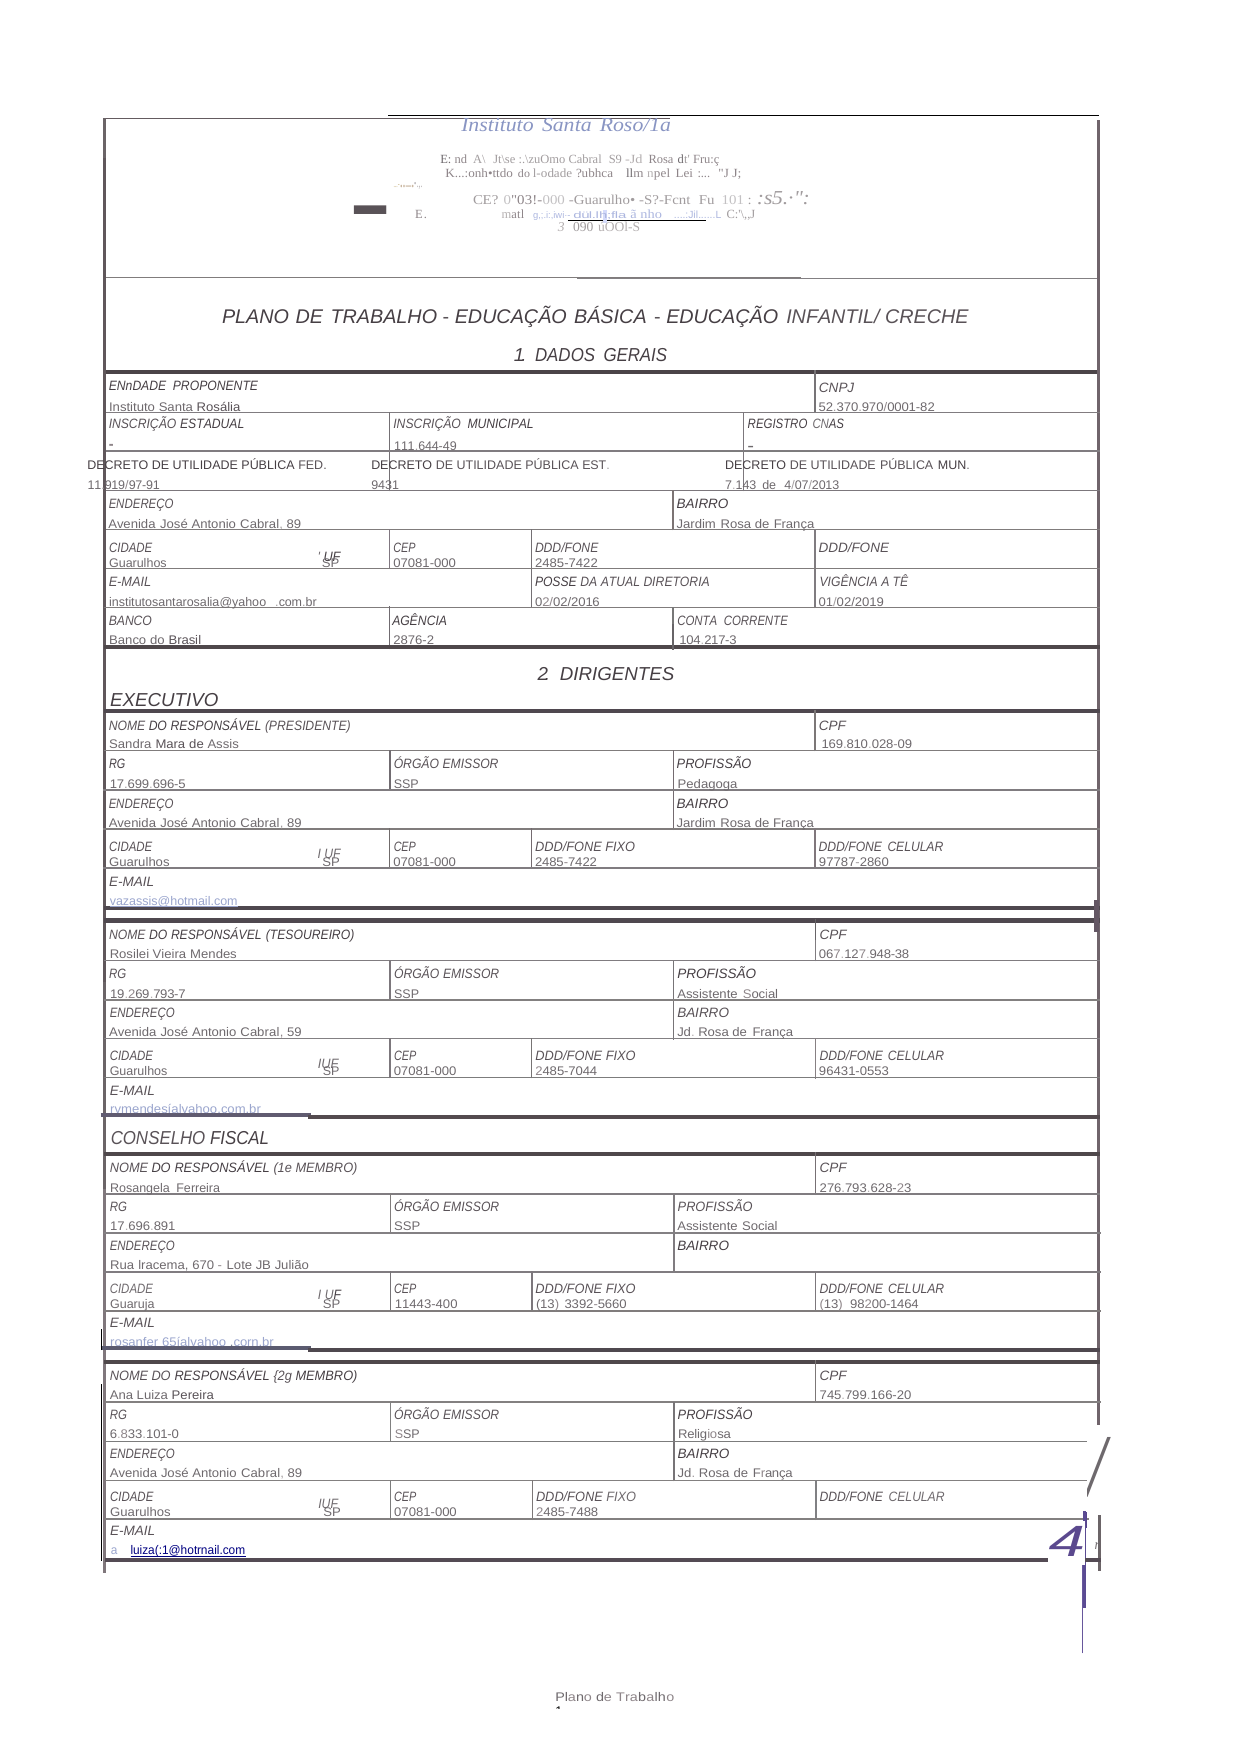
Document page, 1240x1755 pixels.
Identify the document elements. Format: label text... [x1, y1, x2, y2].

text BAIRRO [674, 497, 1097, 512]
text CIDADE ' UF CEP DDD/FONE DDD/FONE [390, 535, 531, 557]
text Jardim Rosa de França [674, 816, 1097, 828]
text institutosantarosalia@yahoo .com.br [109, 594, 531, 607]
text Guarulhos SP 07081-000 2485-7422 [109, 557, 389, 568]
text ...-.._...,. [87, 166, 103, 193]
text Ana Luiza Pereira [109, 1388, 815, 1401]
text (13) 3392-5660 [533, 1298, 815, 1310]
text Avenida José Antonio Cabral, 89 [108, 816, 673, 828]
text E-MAIL [108, 574, 531, 589]
text 2485-7422 [532, 856, 814, 867]
text [390, 452, 743, 457]
text rvmendesíalvahoo.com.br [110, 1102, 1097, 1115]
text NOME DO RESPONSÁVEL (1e MEMBRO) [109, 1160, 815, 1175]
text CIDADE ' UF CEP DDD/FONE DDD/FONE [1100, 535, 1137, 557]
text [1100, 795, 1137, 811]
text 52.370.970/0001-82 [816, 399, 1097, 412]
text Avenida José Antonio Cabral, 89 [109, 1466, 673, 1480]
text [1100, 1315, 1137, 1331]
text 2876-2 [390, 633, 672, 645]
text RG [109, 966, 389, 982]
text 02/02/2016 [532, 594, 814, 607]
text ÓRGÃO EMISSOR [391, 1406, 673, 1422]
text ...-.._...,. [106, 166, 348, 193]
text Sandra Mara de Assis [109, 737, 814, 750]
text 97787-2860 [816, 856, 1097, 867]
text DECRETO DE UTILIDADE PÚBLICA FED. DECRETO DE UTILIDADE PÚBLICA EST. DECRETO DE UTILIDADE PÚBLICA MUN. 11.919/97-91 9431 7.143 de 4/07/2013 [390, 458, 743, 490]
text [1100, 431, 1137, 457]
text CIDADE IUF [110, 1484, 390, 1506]
list [1100, 662, 1137, 684]
text 104.217-3 [674, 633, 1097, 645]
text 17.696.891 [110, 1219, 390, 1232]
text RG [109, 1199, 390, 1214]
text BAIRRO [675, 1237, 1097, 1253]
text 07081-000 [390, 856, 531, 867]
list [1100, 344, 1116, 366]
text 6.833.101-0 [109, 1427, 390, 1441]
text Avenida José Antonio Cabral, 89 [108, 516, 672, 529]
text [1100, 497, 1137, 512]
text CEP [391, 1277, 531, 1298]
text [1100, 756, 1137, 772]
text 3 090 úOOl-S [558, 220, 1097, 234]
text ENDEREÇO [109, 1446, 673, 1461]
text ENDEREÇO [108, 795, 673, 811]
text [1100, 1406, 1137, 1422]
text [1100, 893, 1137, 908]
text CNPJ [816, 378, 1097, 395]
text [1100, 1102, 1137, 1117]
text [1100, 689, 1137, 711]
text 19.269.793-7 [110, 986, 389, 999]
list matl g,;.i:,iwi·- dül.lh;fla ã nho ....:Jil......L C:'\,,J [607, 209, 1097, 220]
text Guarulhos SP 07081-000 2485-7422 [816, 557, 1097, 568]
text 169.810.028-09 [816, 737, 1097, 750]
text DDD/FONE FIXO [532, 834, 814, 856]
text Guaruja SP [110, 1298, 390, 1310]
text [108, 431, 389, 450]
text [1086, 1524, 1098, 1539]
text 2485-7488 [533, 1506, 815, 1518]
text 01/02/2019 [816, 594, 1097, 607]
list matl g,;.i:,iwi·- dül.lh;fla ã nho ....:Jil......L C:'\,,J [436, 209, 606, 220]
text 07081-000 [391, 1065, 531, 1077]
text E-MAIL [109, 873, 1097, 889]
text E-MAIL [110, 1524, 1048, 1539]
text CIDADE ' UF CEP DDD/FONE DDD/FONE [532, 535, 814, 557]
text [744, 431, 1097, 450]
text [1100, 1199, 1137, 1214]
list DIRIGENTES [537, 662, 1097, 684]
text DDD/FONE FIXO [532, 1043, 815, 1065]
text NOME DO RESPONSÁVEL (TESOUREIRO) [109, 927, 815, 942]
text E: nd A\ Jt\se :.\zuOmo Cabral S9 -Jd Rosa dt' Fru:ç [188, 149, 971, 166]
subtitle [1100, 1127, 1137, 1149]
text Guarulhos SP 07081-000 2485-7422 [532, 557, 814, 568]
subtitle CONSELHO FISCAL [111, 1127, 1097, 1149]
text CEP [390, 834, 531, 856]
text - 111.644-49 - [390, 431, 743, 450]
text 276.793.628-23 [816, 1180, 1097, 1193]
text K...:onh•ttdo do l-odade ?ubhca llm npel Lei :... "J J; [445, 166, 1097, 180]
list [66, 344, 103, 366]
text EXECUTIVO [110, 689, 1097, 709]
text ÓRGÃO EMISSOR [391, 966, 673, 982]
text Jd. Rosa de França [674, 1025, 1097, 1038]
text DDD/FONE CELULAR [816, 1043, 1097, 1065]
text CPF [816, 927, 1097, 942]
text Guarulhos SP [109, 856, 389, 867]
text DDD/FONE FIXO [533, 1277, 815, 1298]
text r [1086, 1539, 1098, 1558]
text DECRETO DE UTILIDADE PÚBLICA FED. DECRETO DE UTILIDADE PÚBLICA EST. DECRETO DE UTILIDADE PÚBLICA MUN. 11.919/97-91 9431 7.143 de 4/07/2013 [106, 458, 389, 490]
text PROFISSÃO [674, 966, 1097, 982]
list DADOS GERAIS [106, 344, 1097, 366]
text [817, 1506, 1087, 1518]
text ENDEREÇO [109, 1005, 673, 1020]
text INSCRIÇÃO ESTADUAL [108, 418, 389, 431]
text Jd. Rosa de França [675, 1466, 1087, 1480]
text ÓRGÃO EMISSOR [391, 756, 673, 772]
subtitle Instituto Santa Roso/1a [163, 112, 971, 135]
text 11443-400 [391, 1298, 531, 1310]
text DECRETO DE UTILIDADE PÚBLICA FED. DECRETO DE UTILIDADE PÚBLICA EST. DECRETO DE UTILIDADE PÚBLICA MUN. 11.919/97-91 9431 7.143 de 4/07/2013 [744, 458, 994, 490]
text 17.699.696-5 [109, 776, 389, 789]
text 96431-0553 [816, 1065, 1097, 1077]
text NOME DO RESPONSÁVEL (PRESIDENTE) [108, 717, 814, 733]
text BAIRRO [674, 795, 1097, 811]
text SSP [391, 776, 673, 789]
text Jardim Rosa de França [674, 516, 1097, 529]
text [1101, 1539, 1137, 1559]
text Guarulhos SP [110, 1506, 390, 1518]
text CIDADE ' UF CEP DDD/FONE DDD/FONE [816, 535, 1097, 557]
text VIGÊNCIA A TÊ [816, 574, 1097, 589]
text [675, 1258, 1097, 1271]
text POSSE DA ATUAL DIRETORIA [532, 574, 814, 589]
text [1100, 1005, 1137, 1020]
text [1100, 776, 1137, 791]
text ENDEREÇO [108, 497, 672, 512]
text CIDADE ' UF CEP DDD/FONE DDD/FONE [109, 535, 389, 557]
text INSCRIÇÃO MUNICIPAL [390, 418, 743, 431]
text SSP [391, 1219, 673, 1232]
text NOME DO RESPONSÁVEL {2g MEMBRO) [109, 1368, 815, 1383]
text CPF [816, 717, 1097, 733]
text CEP [391, 1484, 532, 1506]
text Rosangela Ferreira [110, 1180, 815, 1193]
text RG [109, 756, 389, 772]
text CIDADE I UF [109, 834, 389, 856]
text CEP [391, 1043, 531, 1065]
text [1101, 1524, 1137, 1539]
subtitle CE? 0"03!-000 -Guarulho• -S?-Fcnt Fu 101 : :s5.·": [473, 187, 1097, 209]
text SSP [391, 1427, 673, 1441]
text E-MAIL [109, 1315, 1097, 1331]
text DDD/FONE FIXO [533, 1484, 815, 1506]
text Rua lracema, 670 - Lote JB Julião [110, 1258, 673, 1271]
text DDD/FONE CELULAR [816, 834, 1097, 856]
text DDD/FONE CELULAR [816, 1277, 1097, 1298]
text CPF [816, 1368, 1097, 1383]
text Assistente Social [675, 1219, 1097, 1232]
text a luiza(:1@hotrnail.com [111, 1539, 1048, 1558]
text [1100, 220, 1137, 234]
text BAIRRO [674, 1005, 1097, 1020]
text E-MAIL [109, 1082, 1097, 1098]
text Instituto Santa Rosália [109, 399, 814, 412]
text -· [348, 151, 436, 262]
text Guarulhos SP [109, 1065, 389, 1077]
text CPF [816, 1160, 1097, 1175]
text [744, 452, 1097, 457]
text ENnDADE PROPONENTE [108, 378, 814, 395]
text /) [1087, 1425, 1126, 1515]
text AGÊNCIA [390, 613, 672, 628]
text [1100, 1237, 1137, 1253]
text BANCO [108, 613, 389, 628]
text PROFISSÃO [675, 1406, 1097, 1422]
subtitle PLANO DE TRABALHO - EDUCAÇÃO BÁSICA - EDUCAÇÃO INFANTIL/ CRECHE [221, 305, 971, 328]
text Assistente Social [674, 986, 1097, 999]
text [1100, 966, 1137, 982]
text 07081-000 [391, 1506, 532, 1518]
text 067.127.948-38 [816, 947, 1097, 960]
text DDD/FONE CELULAR [817, 1484, 1087, 1506]
text Banco do Brasil [109, 633, 389, 645]
text Pedagoga [674, 776, 1097, 789]
text [1100, 1082, 1137, 1098]
text 2485-7044 [532, 1065, 815, 1077]
text CONTA CORRENTE [674, 613, 1097, 628]
text vazassis@hotmail.com [109, 893, 1097, 906]
text 4 [1048, 1521, 1085, 1565]
text PROFISSÃO [675, 1199, 1097, 1214]
text SSP [391, 986, 673, 999]
text Avenida José Antonio Cabral, 59 [109, 1025, 673, 1038]
text PROFISSÃO [674, 756, 1097, 772]
text ÓRGÃO EMISSOR [391, 1199, 673, 1214]
text Guarulhos SP 07081-000 2485-7422 [390, 557, 531, 568]
text Religiosa [675, 1427, 1087, 1441]
text REGISTRO CNAS [744, 418, 1097, 431]
text [108, 452, 389, 457]
text Rosilei Vieira Mendes [109, 947, 815, 960]
text CIDADE IUF [109, 1043, 389, 1065]
text rosanfer 65íalvahoo .corn.br [110, 1335, 1097, 1348]
text 745.799.166-20 [816, 1388, 1097, 1401]
text BAIRRO [675, 1446, 1087, 1461]
text (13) 98200-1464 [816, 1298, 1097, 1310]
text [1100, 378, 1137, 395]
text ENDEREÇO [109, 1237, 673, 1253]
text RG [109, 1406, 390, 1422]
text CIDADE I UF [109, 1277, 390, 1298]
text [1100, 873, 1137, 889]
